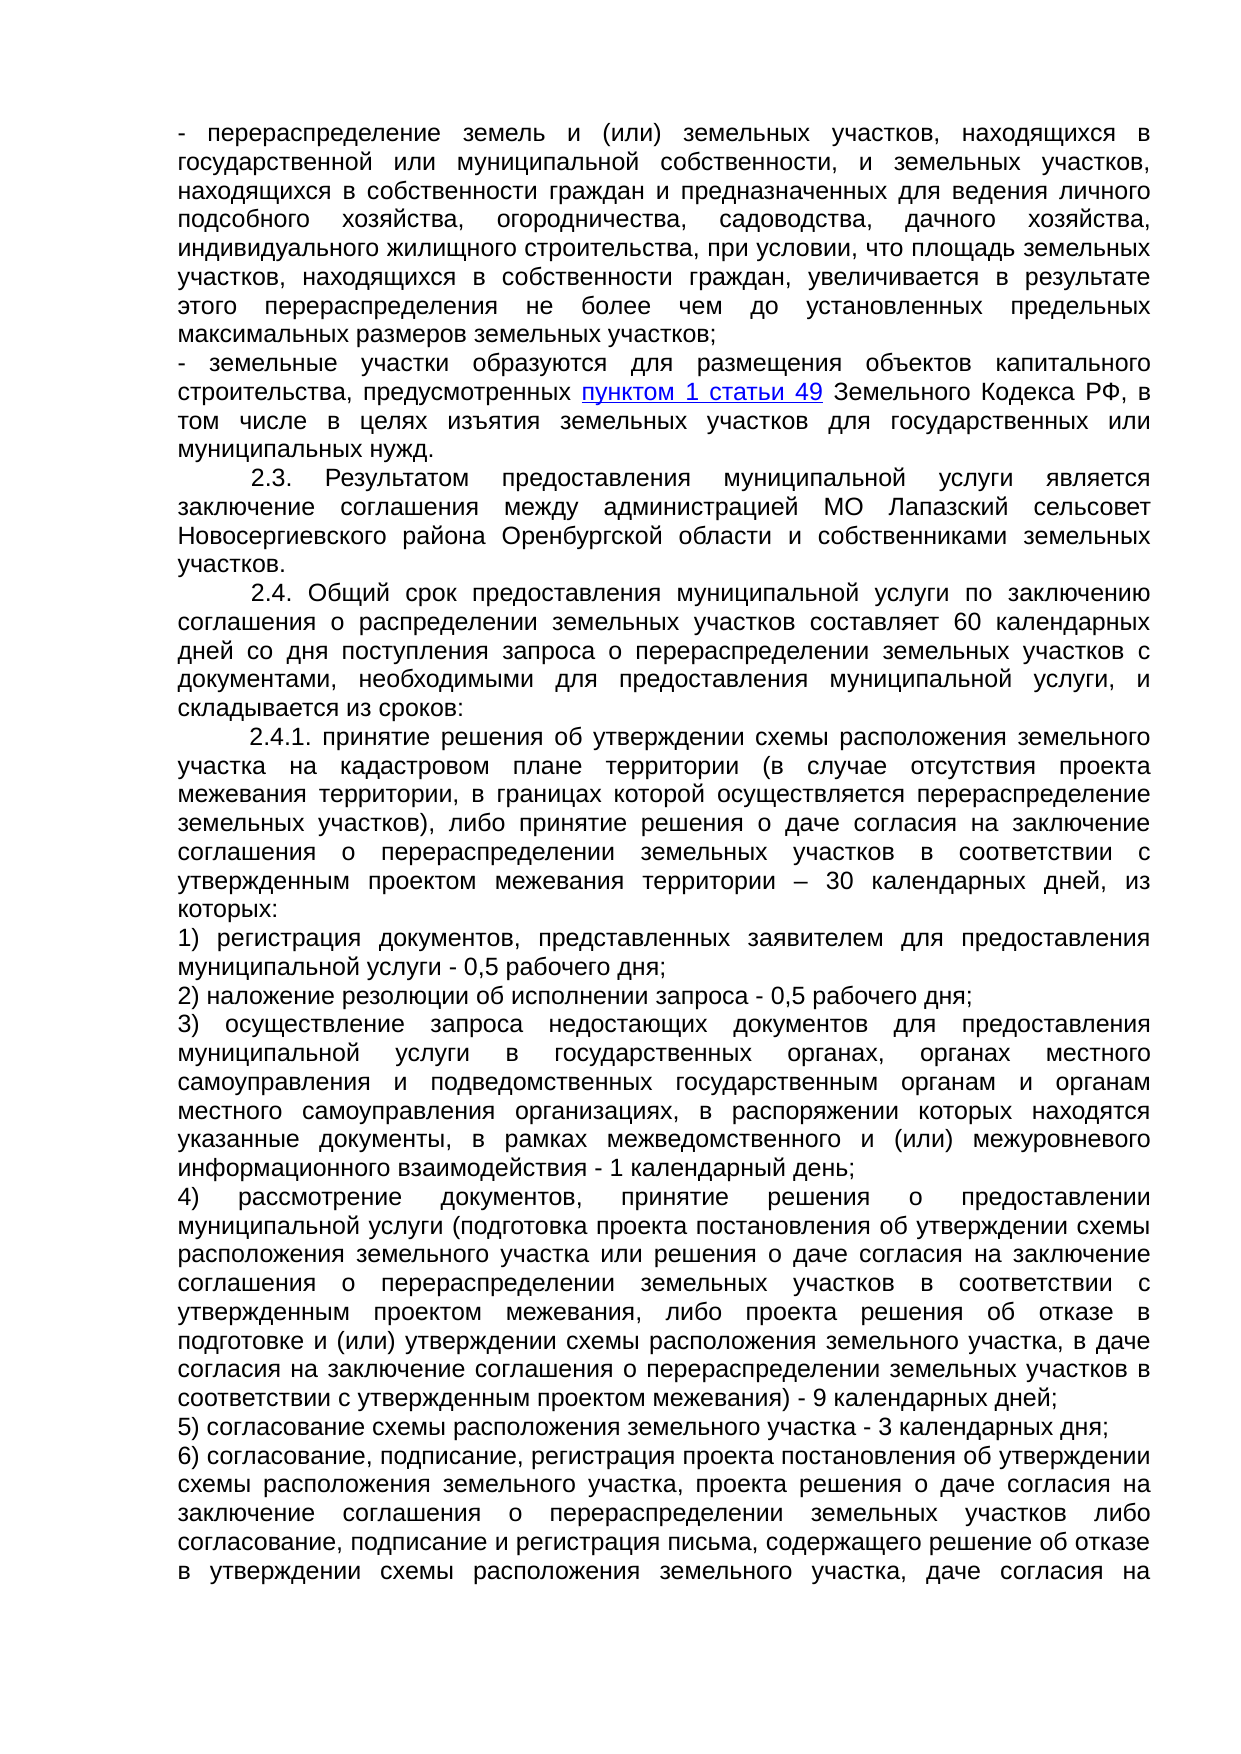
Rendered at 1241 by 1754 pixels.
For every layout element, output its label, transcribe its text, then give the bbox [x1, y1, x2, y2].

text - перераспределение земель и (или) земельных участков, находящихся в государственной или муниципальной собственности, и земельных участков, находящихся в собственности граждан и предназначенных для ведения личного подсобного хозяйства, огородничества, садоводства, дачного хозяйства, индивидуального жилищного строительства, при условии, что площадь земельных участков, находящихся в собственности граждан, увеличивается в результате этого перераспределения не более чем до установленных предельных максимальных размеров земельных участков; [177, 118, 1152, 348]
text 2) наложение резолюции об исполнении запроса - 0,5 рабочего дня; [177, 981, 1152, 1009]
text 5) согласование схемы расположения земельного участка - 3 календарных дня; [177, 1412, 1152, 1441]
text - земельные участки образуются для размещения объектов капитального строительства, предусмотренных пунктом 1 статьи 49 Земельного Кодекса РФ, в том числе в целях изъятия земельных участков для государственных или муниципальных нужд. [177, 348, 1152, 463]
text 3) осуществление запроса недостающих документов для предоставления муниципальной услуги в государственных органах, органах местного самоуправления и подведомственных государственным органам и органам местного самоуправления организациях, в распоряжении которых находятся указанные документы, в рамках межведомственного и (или) межуровневого информационного взаимодействия - 1 календарный день; [177, 1009, 1152, 1182]
text 6) согласование, подписание, регистрация проекта постановления об утверждении схемы расположения земельного участка, проекта решения о даче согласия на заключение соглашения о перераспределении земельных участков либо согласование, подписание и регистрация письма, содержащего решение об отказе в утверждении схемы расположения земельного участка, даче согласия на [177, 1441, 1152, 1584]
text 2.4.1. принятие решения об утверждении схемы расположения земельного участка на кадастровом плане территории (в случае отсутствия проекта межевания территории, в границах которой осуществляется перераспределение земельных участков), либо принятие решения о даче согласия на заключение соглашения о перераспределении земельных участков в соответствии с утвержденным проектом межевания территории – 30 календарных дней, из которых: [177, 722, 1152, 923]
text 4) рассмотрение документов, принятие решения о предоставлении муниципальной услуги (подготовка проекта постановления об утверждении схемы расположения земельного участка или решения о даче согласия на заключение соглашения о перераспределении земельных участков в соответствии с утвержденным проектом межевания, либо проекта решения об отказе в подготовке и (или) утверждении схемы расположения земельного участка, в даче согласия на заключение соглашения о перераспределении земельных участков в соответствии с утвержденным проектом межевания) - 9 календарных дней; [177, 1182, 1152, 1412]
text 2.3. Результатом предоставления муниципальной услуги является заключение соглашения между администрацией МО Лапазский сельсовет Новосергиевского района Оренбургской области и собственниками земельных участков. [177, 463, 1152, 578]
text 2.4. Общий срок предоставления муниципальной услуги по заключению соглашения о распределении земельных участков составляет 60 календарных дней со дня поступления запроса о перераспределении земельных участков с документами, необходимыми для предоставления муниципальной услуги, и складывается из сроков: [177, 578, 1152, 722]
text 1) регистрация документов, представленных заявителем для предоставления муниципальной услуги - 0,5 рабочего дня; [177, 923, 1152, 981]
